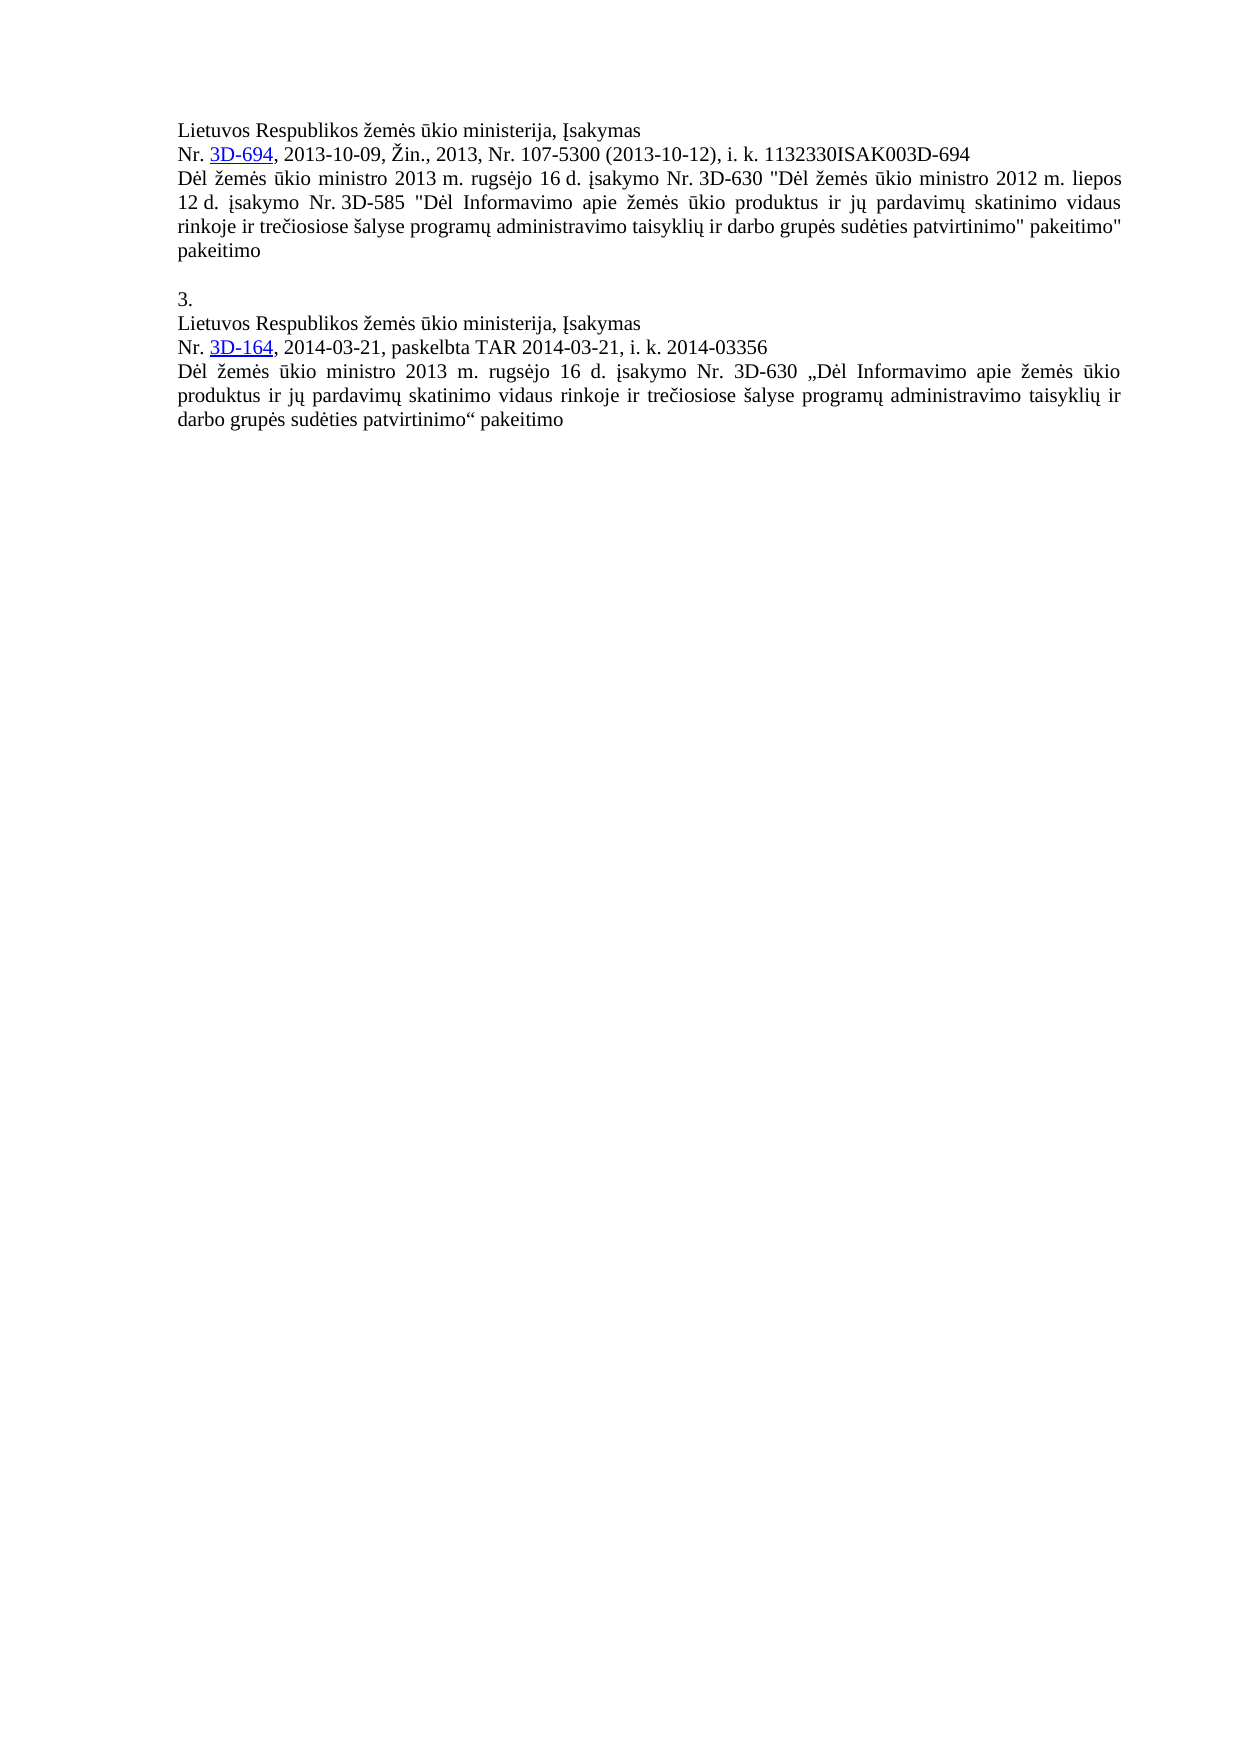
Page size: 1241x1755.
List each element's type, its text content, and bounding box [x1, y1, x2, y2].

text Lietuvos Respublikos žemės ūkio ministerija, Įsakymas [177, 311, 1122, 335]
text Dėl žemės ūkio ministro 2013 m. rugsėjo 16 d. įsakymo Nr. 3D-630 "Dėl žemės ūkio ministro 2012 m. liepos 12 d. įsakymo Nr. 3D-585 "Dėl Informavimo apie žemės ūkio produktus ir jų pardavimų skatinimo vidaus rinkoje ir trečiosiose šalyse programų administravimo taisyklių ir darbo grupės sudėties patvirtinimo" pakeitimo" pakeitimo [177, 166, 1122, 262]
text Lietuvos Respublikos žemės ūkio ministerija, Įsakymas [177, 118, 1122, 142]
text Nr. 3D-164, 2014-03-21, paskelbta TAR 2014-03-21, i. k. 2014-03356 [177, 335, 1122, 359]
text 3. [177, 287, 1122, 311]
text Dėl žemės ūkio ministro 2013 m. rugsėjo 16 d. įsakymo Nr. 3D-630 „Dėl Informavimo apie žemės ūkio produktus ir jų pardavimų skatinimo vidaus rinkoje ir trečiosiose šalyse programų administravimo taisyklių ir darbo grupės sudėties patvirtinimo“ pakeitimo [177, 359, 1122, 431]
text Nr. 3D-694, 2013-10-09, Žin., 2013, Nr. 107-5300 (2013-10-12), i. k. 1132330ISAK003D-694 [177, 142, 1122, 166]
